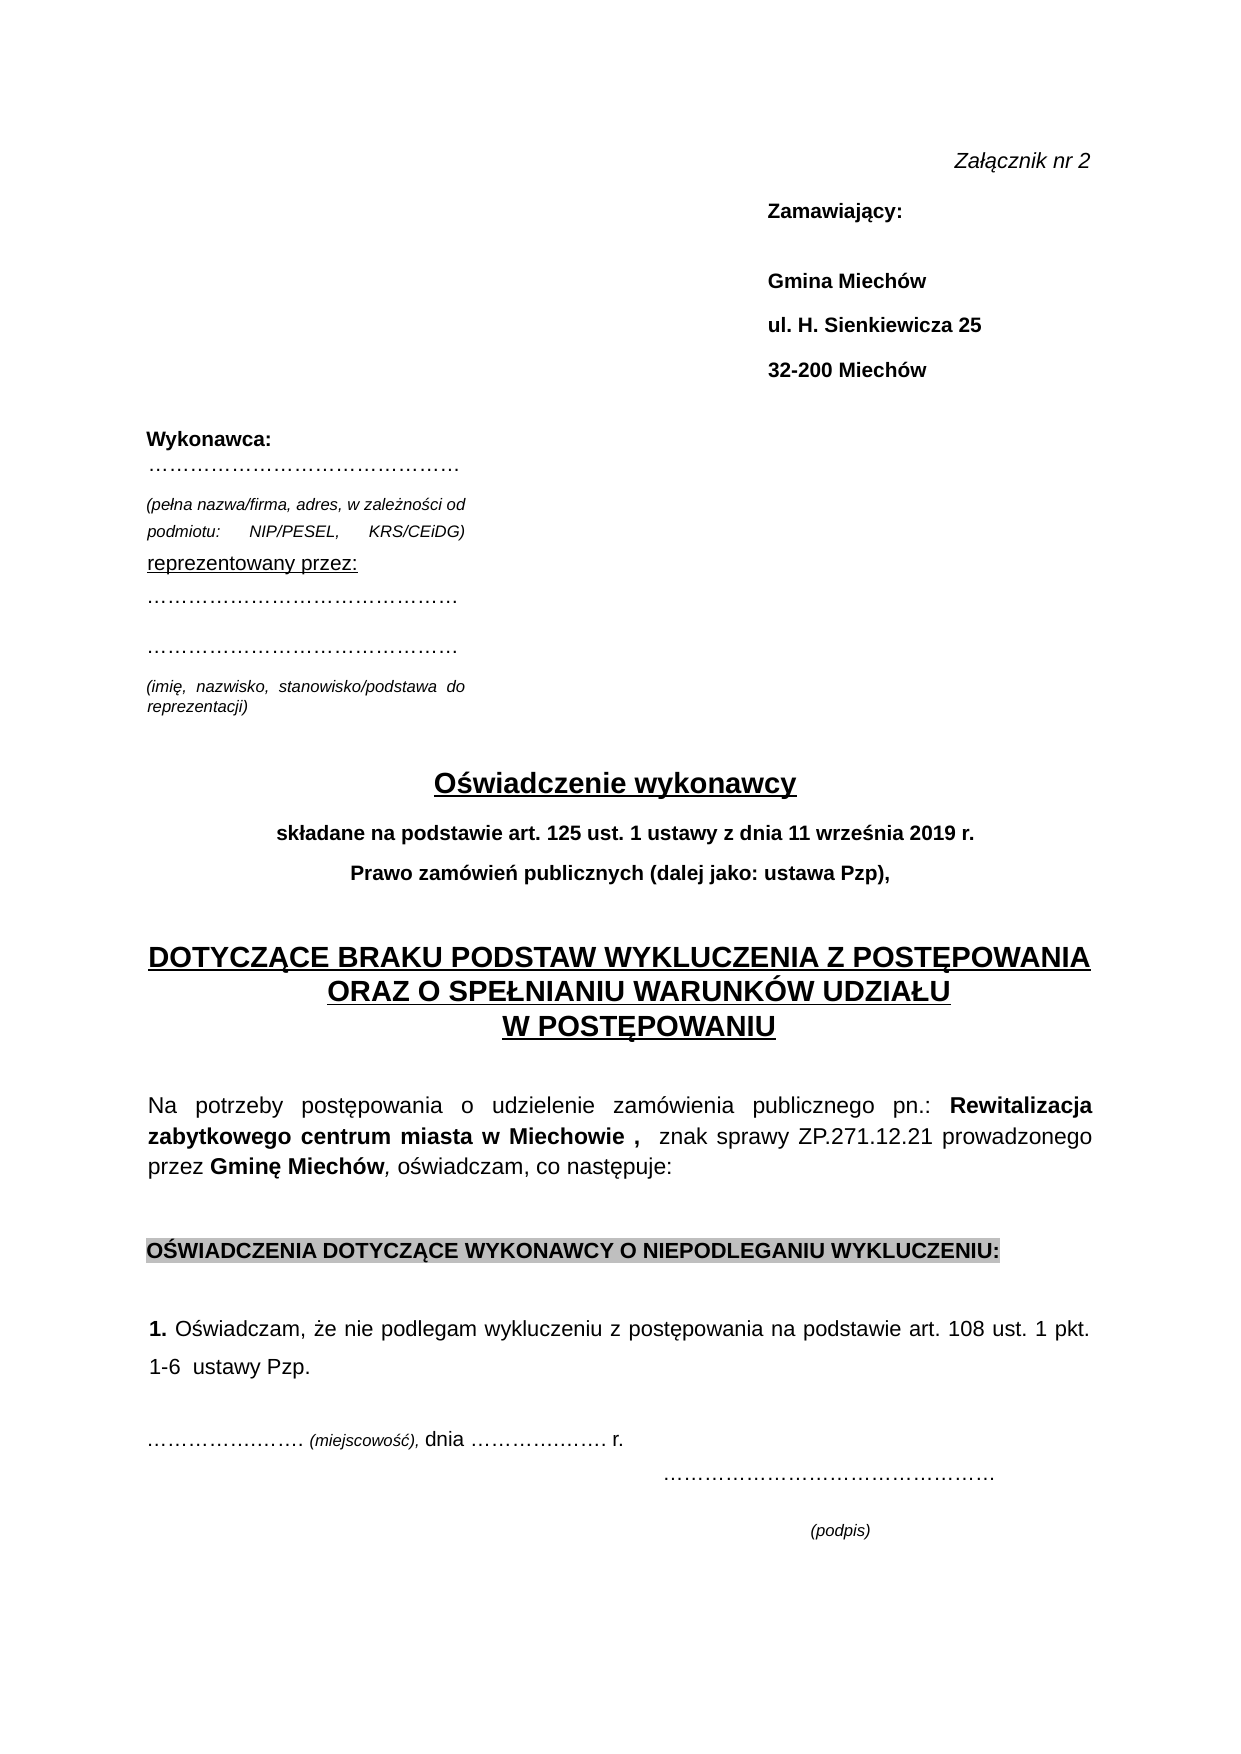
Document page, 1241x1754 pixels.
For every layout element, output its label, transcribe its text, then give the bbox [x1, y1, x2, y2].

text Załącznik nr 2 [768, 148, 1093, 173]
text (imię, nazwisko, stanowisko/podstawa do reprezentacji) [146, 677, 467, 716]
text (pełna nazwa/firma, adres, w zależności od podmiotu: NIP/PESEL, KRS/CEiDG) reprezentowany przez: [146, 495, 467, 574]
text ……………………………………… [146, 634, 1093, 658]
text …………….……. (miejscowość), dnia ………….……. r. [146, 1426, 1093, 1450]
text Zamawiający: [578, 199, 1093, 223]
text Wykonawca: [146, 427, 1058, 451]
text ……………………………………… [146, 584, 1093, 608]
text Gmina Miechów ul. H. Sienkiewicza 25 [768, 268, 1057, 337]
text Oświadczenie wykonawcy [148, 766, 1093, 799]
text ……………………………………… [148, 452, 1093, 476]
text (podpis) [590, 1520, 1093, 1539]
text Na potrzeby postępowania o udzielenie zamówienia publicznego pn.: Rewitalizacja zabytkowego centrum miasta w Miechowie , znak sprawy ZP.271.12.21 prowadzonego przez Gminę Miechów, oświadczam, co następuje: [148, 1092, 1092, 1179]
text OŚWIADCZENIA DOTYCZĄCE WYKONAWCY O NIEPODLEGANIU WYKLUCZENIU: [146, 1238, 1093, 1263]
text składane na podstawie art. 125 ust. 1 ustawy z dnia 11 września 2019 r. Prawo zamówień publicznych (dalej jako: ustawa Pzp), [241, 821, 1010, 884]
text ………………………………………… [146, 1461, 1093, 1485]
text 32-200 Miechów [699, 357, 1058, 381]
text DOTYCZĄCE BRAKU PODSTAW WYKLUCZENIA Z POSTĘPOWANIA ORAZ O SPEŁNIANIU WARUNKÓW UDZIAŁU W POSTĘPOWANIU [148, 940, 1092, 1042]
text 1. Oświadczam, że nie podlegam wykluczeniu z postępowania na podstawie art. 108 ust. 1 pkt. 1-6 ustawy Pzp. [149, 1316, 1093, 1379]
